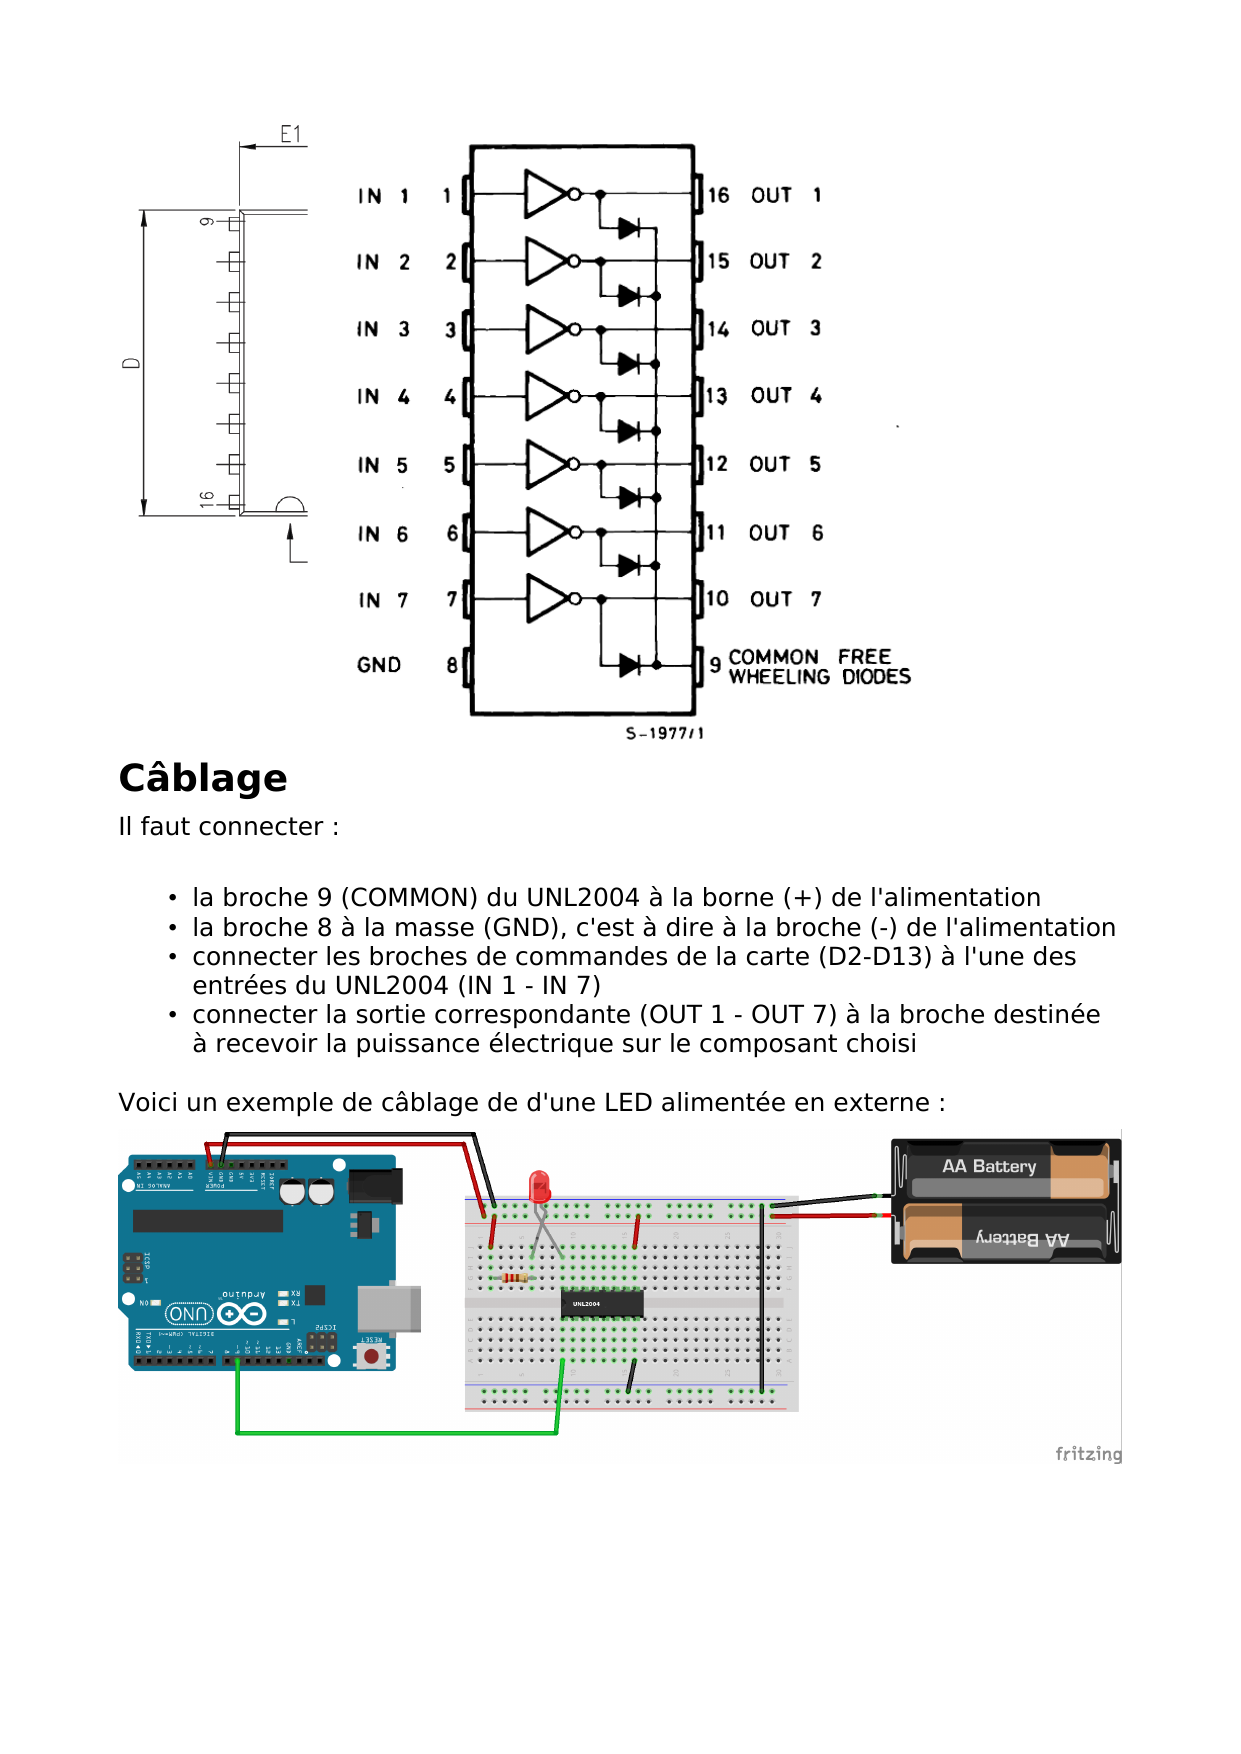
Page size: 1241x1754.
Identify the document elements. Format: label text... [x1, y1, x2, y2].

list connecter la sortie correspondante (OUT 1 - OUT 7) à la broche destinée à recevoir la puissance électrique sur le composant choisi [177, 1000, 1122, 1058]
text Il faut connecter : [118, 812, 1122, 842]
text Voici un exemple de câblage de d'une LED alimentée en externe : [118, 1088, 1122, 1117]
list la broche 9 (COMMON) du UNL2004 à la borne (+) de l'alimentation [177, 883, 1122, 913]
list la broche 8 à la masse (GND), c'est à dire à la broche (-) de l'alimentation [177, 913, 1122, 942]
picture [118, 118, 933, 757]
list connecter les broches de commandes de la carte (D2-D13) à l'une des entrées du UNL2004 (IN 1 - IN 7) [177, 942, 1122, 1000]
picture [118, 1129, 1123, 1464]
subtitle Câblage [118, 185, 1122, 800]
